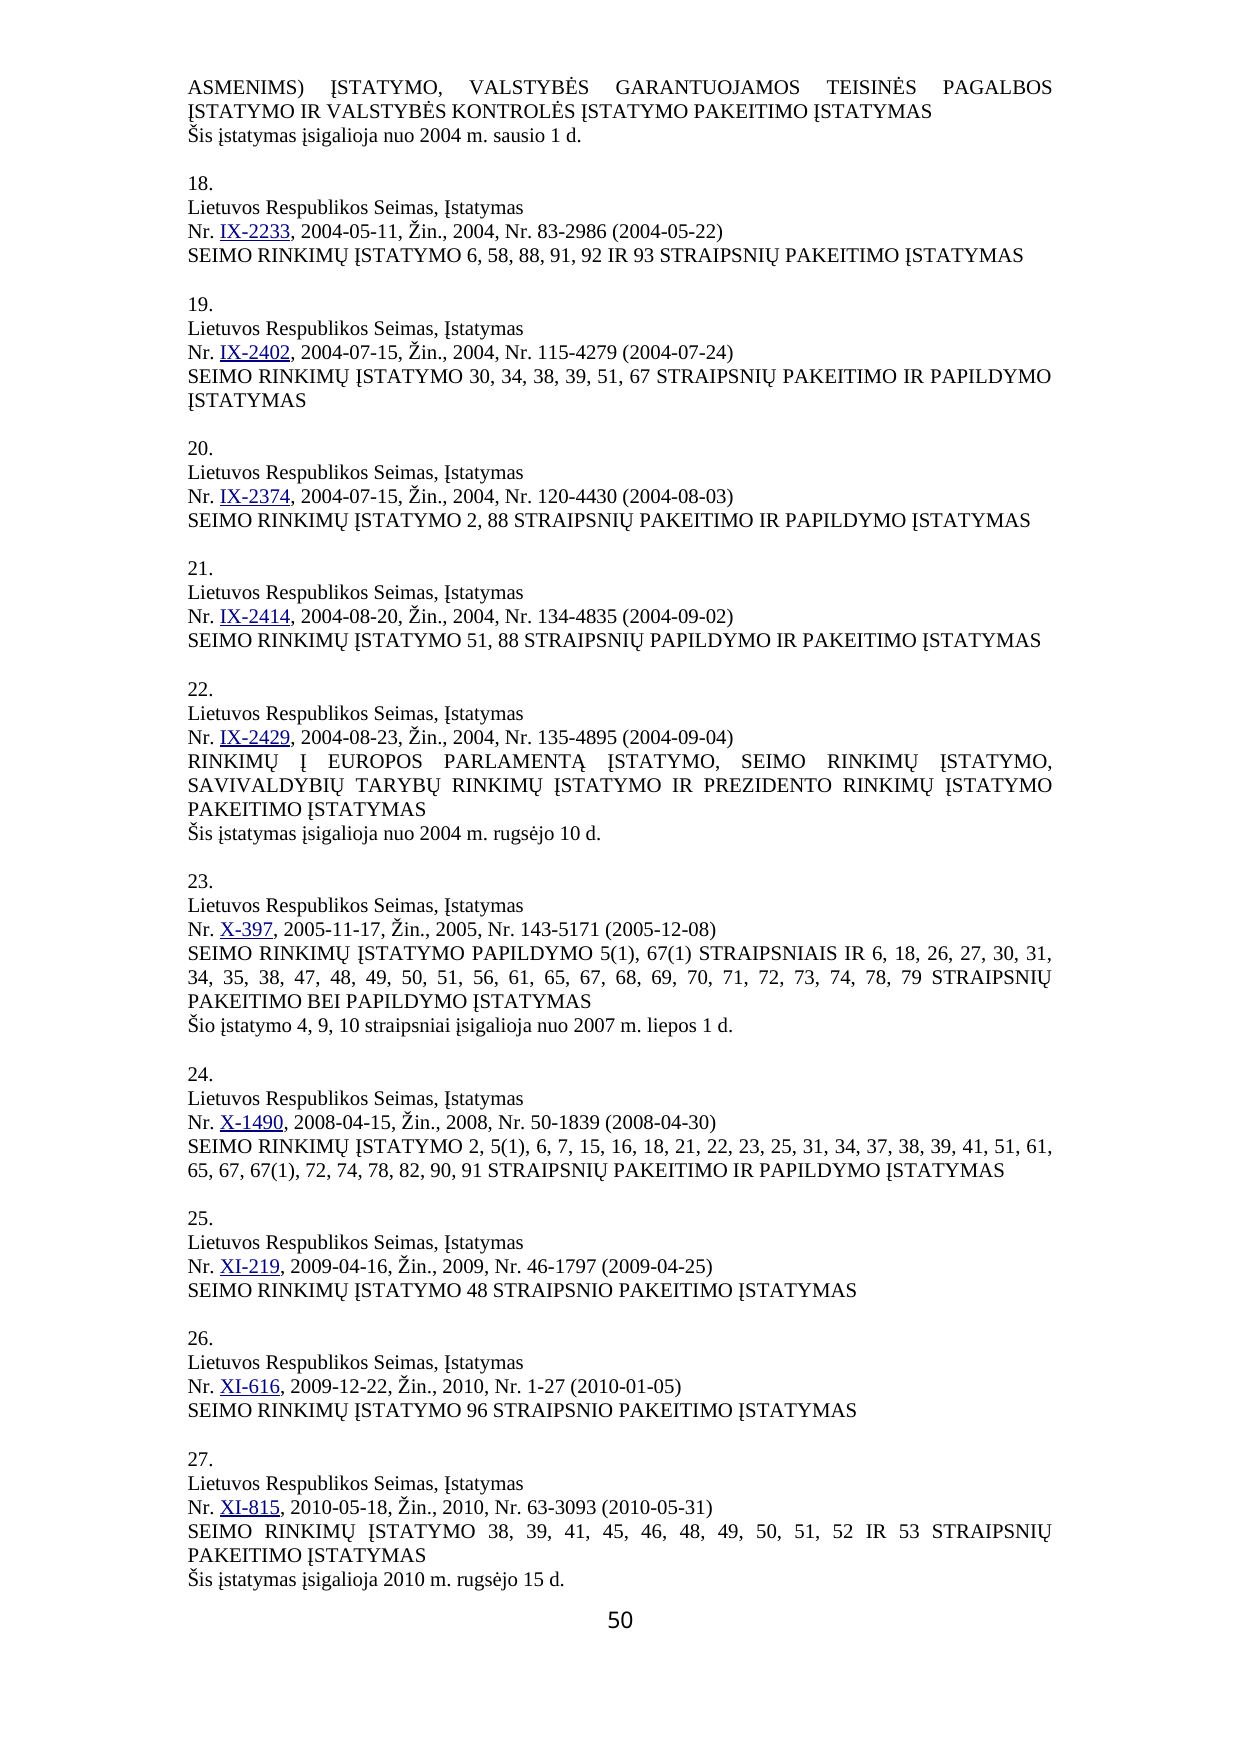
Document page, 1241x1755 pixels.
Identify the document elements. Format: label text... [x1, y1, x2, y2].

text ASMENIMS) ĮSTATYMO, VALSTYBĖS GARANTUOJAMOS TEISINĖS PAGALBOS ĮSTATYMO IR VALSTYBĖS KONTROLĖS ĮSTATYMO PAKEITIMO ĮSTATYMAS [187, 75, 1053, 123]
text Nr. IX-2374, 2004-07-15, Žin., 2004, Nr. 120-4430 (2004-08-03) [187, 484, 1053, 508]
text 20. [187, 436, 1053, 460]
text Šis įstatymas įsigalioja nuo 2004 m. sausio 1 d. [187, 123, 1053, 147]
text 22. [187, 677, 1053, 701]
text Nr. XI-219, 2009-04-16, Žin., 2009, Nr. 46-1797 (2009-04-25) [187, 1254, 1053, 1278]
text Nr. XI-815, 2010-05-18, Žin., 2010, Nr. 63-3093 (2010-05-31) [187, 1495, 1053, 1519]
text 19. [187, 292, 1053, 316]
text Šio įstatymo 4, 9, 10 straipsniai įsigalioja nuo 2007 m. liepos 1 d. [187, 1013, 1053, 1037]
text Šis įstatymas įsigalioja 2010 m. rugsėjo 15 d. [187, 1567, 1053, 1591]
text RINKIMŲ Į EUROPOS PARLAMENTĄ ĮSTATYMO, SEIMO RINKIMŲ ĮSTATYMO, SAVIVALDYBIŲ TARYBŲ RINKIMŲ ĮSTATYMO IR PREZIDENTO RINKIMŲ ĮSTATYMO PAKEITIMO ĮSTATYMAS [187, 749, 1053, 821]
text SEIMO RINKIMŲ ĮSTATYMO 2, 5(1), 6, 7, 15, 16, 18, 21, 22, 23, 25, 31, 34, 37, 38, 39, 41, 51, 61, 65, 67, 67(1), 72, 74, 78, 82, 90, 91 STRAIPSNIŲ PAKEITIMO IR PAPILDYMO ĮSTATYMAS [187, 1134, 1053, 1182]
text 25. [187, 1206, 1053, 1230]
text SEIMO RINKIMŲ ĮSTATYMO 6, 58, 88, 91, 92 IR 93 STRAIPSNIŲ PAKEITIMO ĮSTATYMAS [187, 243, 1053, 267]
text Nr. IX-2429, 2004-08-23, Žin., 2004, Nr. 135-4895 (2004-09-04) [187, 725, 1053, 749]
text Nr. XI-616, 2009-12-22, Žin., 2010, Nr. 1-27 (2010-01-05) [187, 1374, 1053, 1398]
text Lietuvos Respublikos Seimas, Įstatymas [187, 701, 1053, 725]
text 27. [187, 1447, 1053, 1471]
text SEIMO RINKIMŲ ĮSTATYMO PAPILDYMO 5(1), 67(1) STRAIPSNIAIS IR 6, 18, 26, 27, 30, 31, 34, 35, 38, 47, 48, 49, 50, 51, 56, 61, 65, 67, 68, 69, 70, 71, 72, 73, 74, 78, 79 STRAIPSNIŲ PAKEITIMO BEI PAPILDYMO ĮSTATYMAS [187, 941, 1053, 1013]
text Lietuvos Respublikos Seimas, Įstatymas [187, 195, 1053, 219]
text 23. [187, 869, 1053, 893]
text Lietuvos Respublikos Seimas, Įstatymas [187, 1471, 1053, 1495]
text Šis įstatymas įsigalioja nuo 2004 m. rugsėjo 10 d. [187, 821, 1053, 845]
text Nr. X-397, 2005-11-17, Žin., 2005, Nr. 143-5171 (2005-12-08) [187, 917, 1053, 941]
text Nr. IX-2414, 2004-08-20, Žin., 2004, Nr. 134-4835 (2004-09-02) [187, 604, 1053, 628]
text Lietuvos Respublikos Seimas, Įstatymas [187, 316, 1053, 340]
text Lietuvos Respublikos Seimas, Įstatymas [187, 1230, 1053, 1254]
text SEIMO RINKIMŲ ĮSTATYMO 96 STRAIPSNIO PAKEITIMO ĮSTATYMAS [187, 1398, 1053, 1422]
text Lietuvos Respublikos Seimas, Įstatymas [187, 580, 1053, 604]
text Lietuvos Respublikos Seimas, Įstatymas [187, 460, 1053, 484]
text 18. [187, 171, 1053, 195]
text SEIMO RINKIMŲ ĮSTATYMO 38, 39, 41, 45, 46, 48, 49, 50, 51, 52 IR 53 STRAIPSNIŲ PAKEITIMO ĮSTATYMAS [187, 1519, 1053, 1567]
text 21. [187, 556, 1053, 580]
text SEIMO RINKIMŲ ĮSTATYMO 51, 88 STRAIPSNIŲ PAPILDYMO IR PAKEITIMO ĮSTATYMAS [187, 628, 1053, 652]
text Lietuvos Respublikos Seimas, Įstatymas [187, 1086, 1053, 1110]
text SEIMO RINKIMŲ ĮSTATYMO 48 STRAIPSNIO PAKEITIMO ĮSTATYMAS [187, 1278, 1053, 1302]
text Nr. IX-2402, 2004-07-15, Žin., 2004, Nr. 115-4279 (2004-07-24) [187, 340, 1053, 364]
text 24. [187, 1062, 1053, 1086]
text SEIMO RINKIMŲ ĮSTATYMO 2, 88 STRAIPSNIŲ PAKEITIMO IR PAPILDYMO ĮSTATYMAS [187, 508, 1053, 532]
text Nr. X-1490, 2008-04-15, Žin., 2008, Nr. 50-1839 (2008-04-30) [187, 1110, 1053, 1134]
text Lietuvos Respublikos Seimas, Įstatymas [187, 893, 1053, 917]
text 26. [187, 1326, 1053, 1350]
text Nr. IX-2233, 2004-05-11, Žin., 2004, Nr. 83-2986 (2004-05-22) [187, 219, 1053, 243]
text Lietuvos Respublikos Seimas, Įstatymas [187, 1350, 1053, 1374]
text SEIMO RINKIMŲ ĮSTATYMO 30, 34, 38, 39, 51, 67 STRAIPSNIŲ PAKEITIMO IR PAPILDYMO ĮSTATYMAS [187, 364, 1053, 412]
